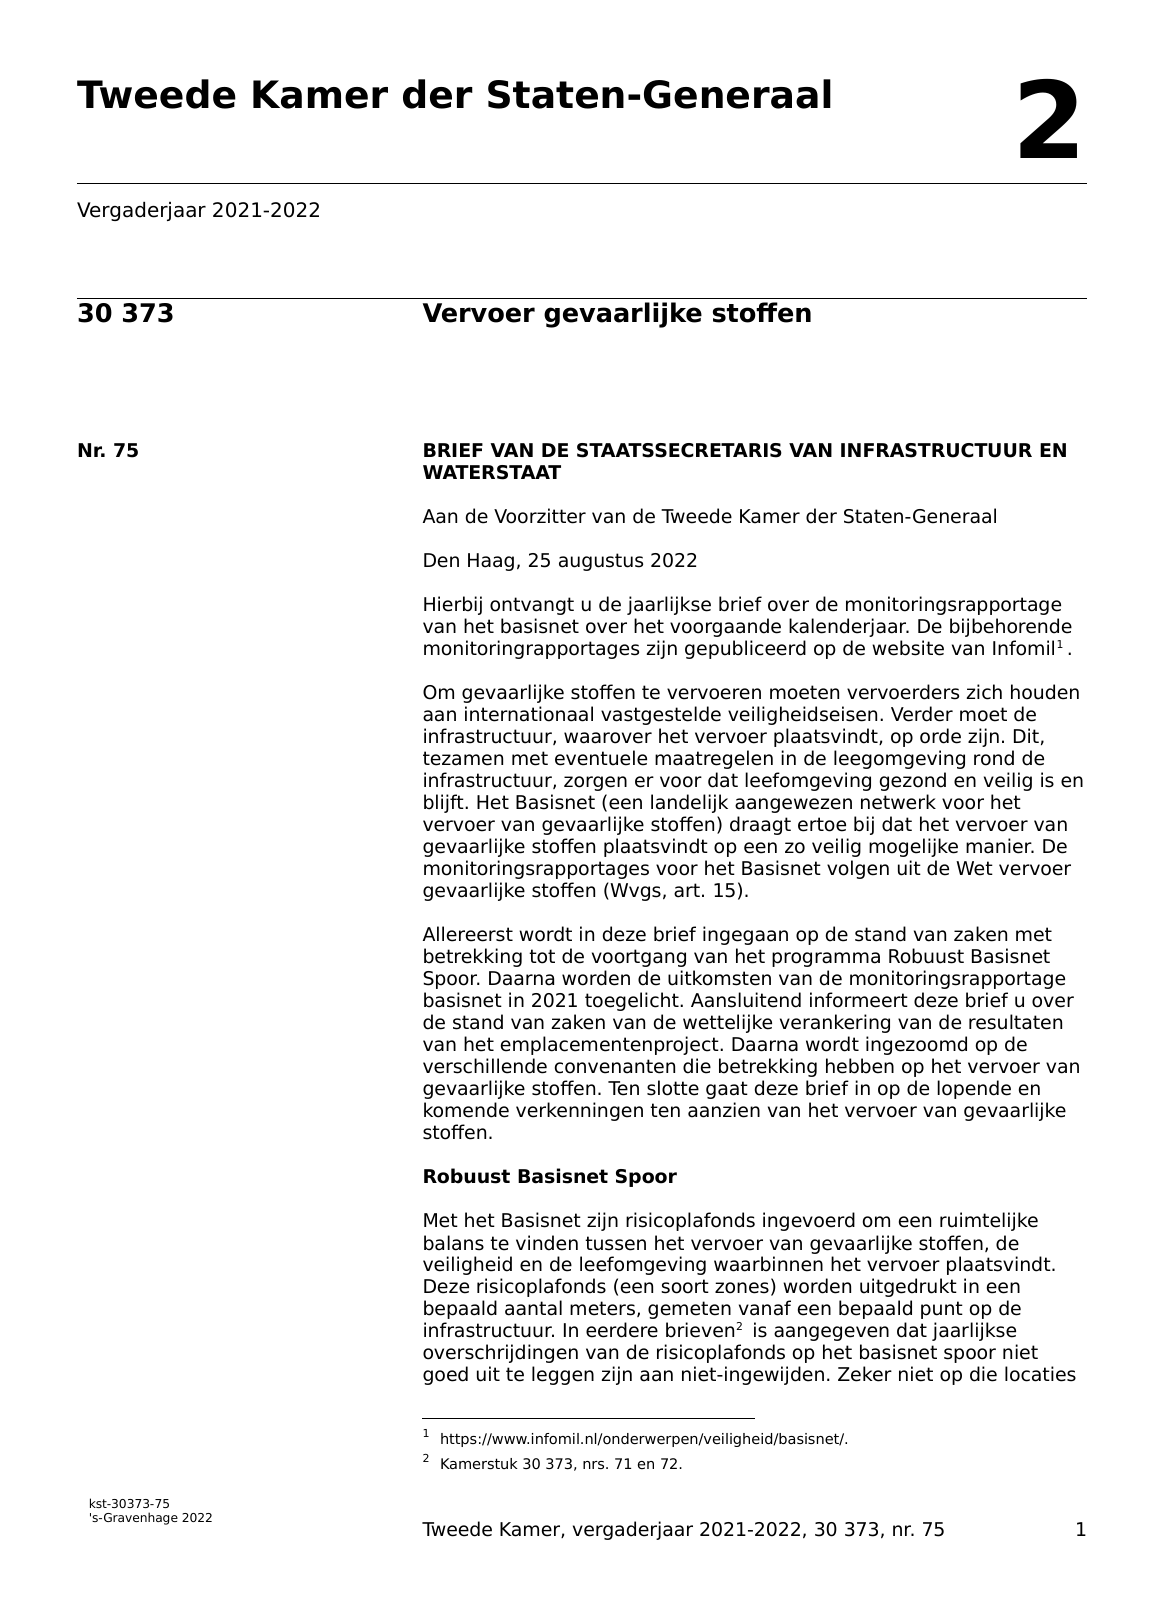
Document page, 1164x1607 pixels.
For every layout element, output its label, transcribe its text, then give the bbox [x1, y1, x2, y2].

table_cell Vergaderjaar 2021-2022 [77, 184, 1087, 298]
text Hierbij ontvangt u de jaarlijkse brief over de monitoringsrapportage van het basisnet over het voorgaande kalenderjaar. De bijbehorende monitoringrapportages zijn gepubliceerd op de website van Infomil. [422, 594, 1087, 660]
text 's-Gravenhage 2022 [88, 1511, 323, 1525]
text Kamerstuk 30 373, nrs. 71 en 72. [422, 1452, 1087, 1474]
text Allereerst wordt in deze brief ingegaan op de stand van zaken met betrekking tot de voortgang van het programma Robuust Basisnet Spoor. Daarna worden de uitkomsten van de monitoringsrapportage basisnet in 2021 toegelicht. Aansluitend informeert deze brief u over de stand van zaken van de wettelijke verankering van de resultaten van het emplacementenproject. Daarna wordt ingezoomd op de verschillende convenanten die betrekking hebben op het vervoer van gevaarlijke stoffen. Ten slotte gaat deze brief in op de lopende en komende verkenningen ten aanzien van het vervoer van gevaarlijke stoffen. [422, 924, 1087, 1144]
text Den Haag, 25 augustus 2022 [422, 550, 1087, 572]
subtitle 30 373 Vervoer gevaarlijke stoffen [77, 299, 1087, 329]
table_header 2 [886, 59, 1087, 183]
text Om gevaarlijke stoffen te vervoeren moeten vervoerders zich houden aan internationaal vastgestelde veiligheidseisen. Verder moet de infrastructuur, waarover het vervoer plaatsvindt, op orde zijn. Dit, tezamen met eventuele maatregelen in de leegomgeving rond de infrastructuur, zorgen er voor dat leefomgeving gezond en veilig is en blijft. Het Basisnet (een landelijk aangewezen netwerk voor het vervoer van gevaarlijke stoffen) draagt ertoe bij dat het vervoer van gevaarlijke stoffen plaatsvindt op een zo veilig mogelijke manier. De monitoringsrapportages voor het Basisnet volgen uit de Wet vervoer gevaarlijke stoffen (Wvgs, art. 15). [422, 682, 1087, 902]
text Met het Basisnet zijn risicoplafonds ingevoerd om een ruimtelijke balans te vinden tussen het vervoer van gevaarlijke stoffen, de veiligheid en de leefomgeving waarbinnen het vervoer plaatsvindt. Deze risicoplafonds (een soort zones) worden uitgedrukt in een bepaald aantal meters, gemeten vanaf een bepaald punt op de infrastructuur. In eerdere brieven is aangegeven dat jaarlijkse overschrijdingen van de risicoplafonds op het basisnet spoor niet goed uit te leggen zijn aan niet-ingewijden. Zeker niet op die locaties [422, 1210, 1087, 1386]
table_header Tweede Kamer der Staten-Generaal [77, 59, 886, 183]
subtitle Robuust Basisnet Spoor [422, 1166, 1087, 1188]
text Aan de Voorzitter van de Tweede Kamer der Staten-Generaal [422, 506, 1087, 528]
subtitle Nr. 75 BRIEF VAN DE STAATSSECRETARIS VAN INFRASTRUCTUUR EN WATERSTAAT [77, 440, 1087, 484]
text https://www.infomil.nl/onderwerpen/veiligheid/basisnet/. [422, 1427, 1087, 1449]
text kst-30373-75 [88, 1497, 323, 1511]
